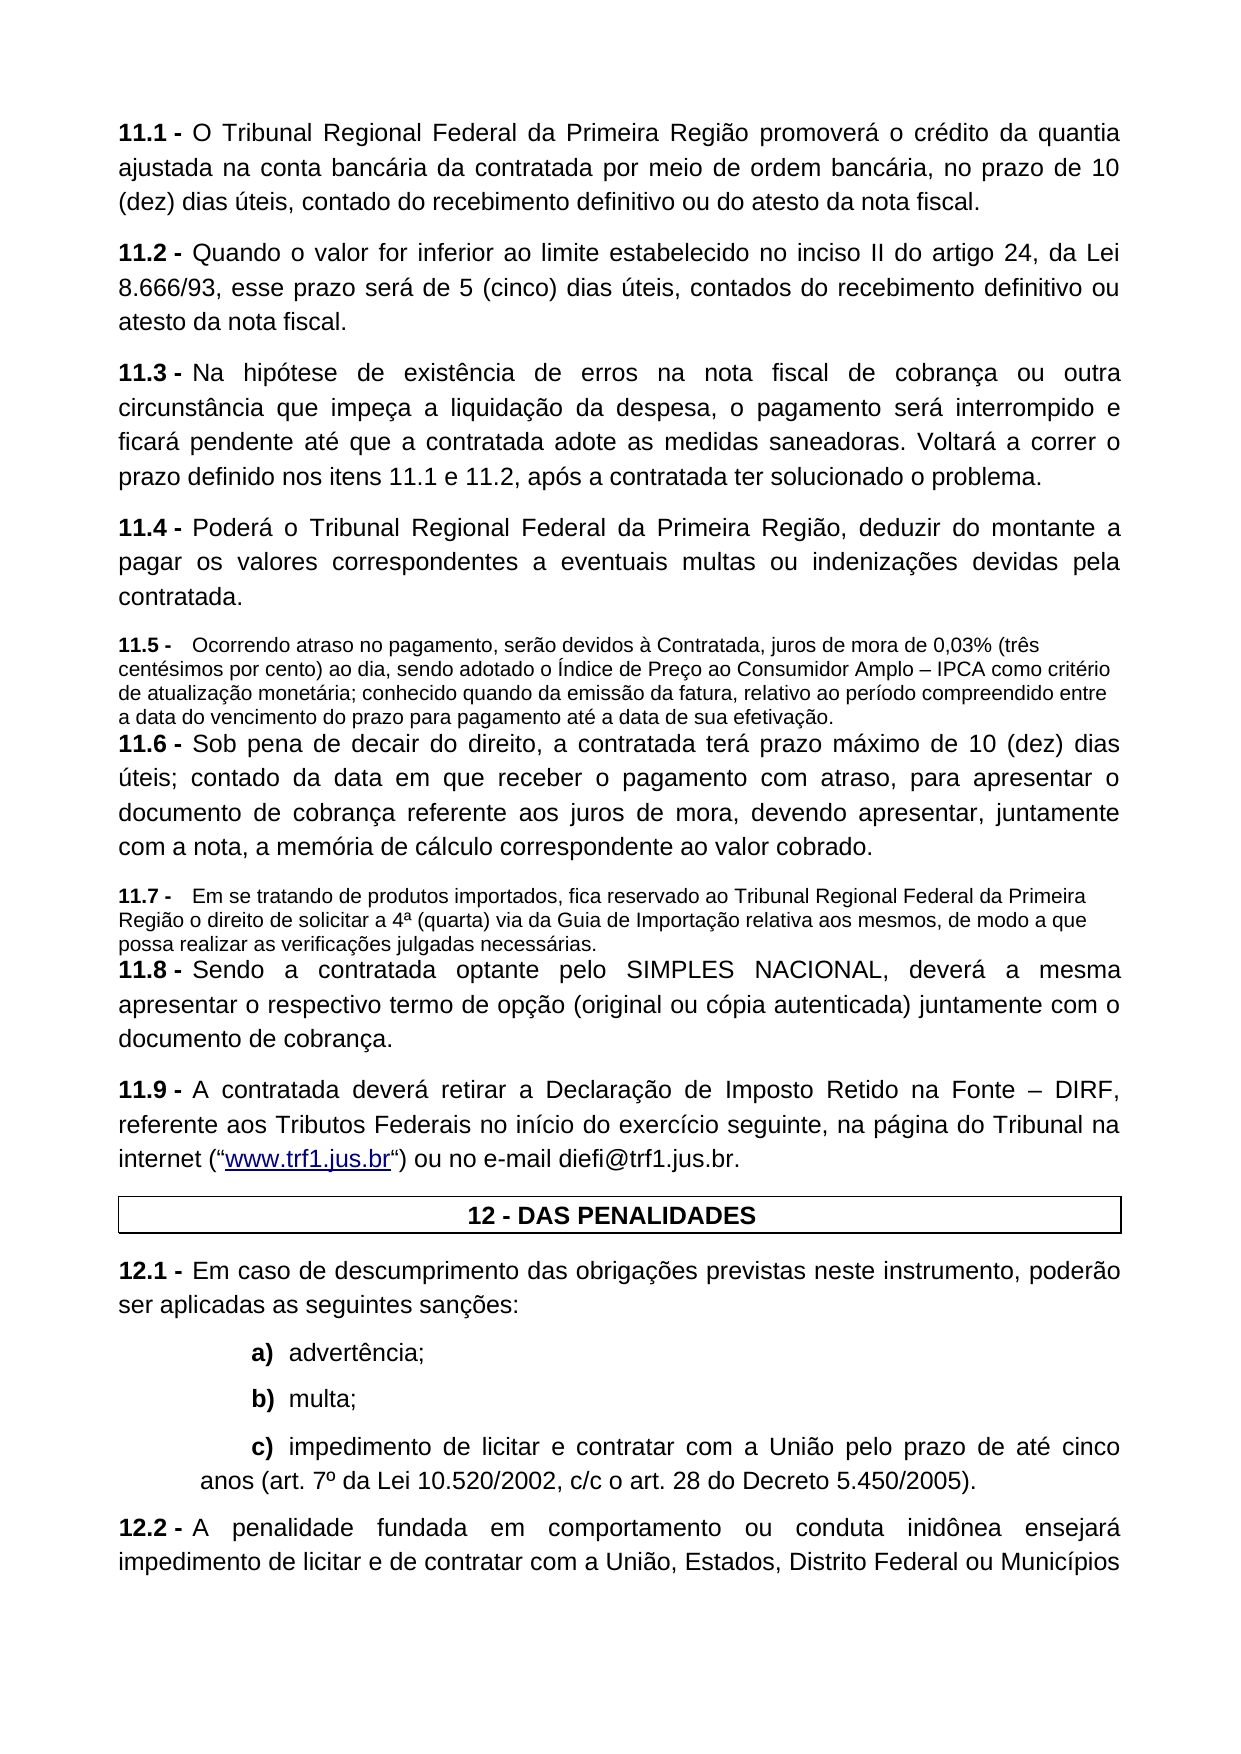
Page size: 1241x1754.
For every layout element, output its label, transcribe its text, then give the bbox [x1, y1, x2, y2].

text 11.8 - Sendo a contratada optante pelo SIMPLES NACIONAL, deverá a mesma apresentar o respectivo termo de opção (original ou cópia autenticada) juntamente com o documento de cobrança. [118, 955, 1122, 1053]
list advertência; [162, 1337, 1122, 1366]
text 11.2 - Quando o valor for inferior ao limite estabelecido no inciso II do artigo 24, da Lei 8.666/93, esse prazo será de 5 (cinco) dias úteis, contados do recebimento definitivo ou atesto da nota fiscal. [118, 238, 1122, 336]
text 12.2 - A penalidade fundada em comportamento ou conduta inidônea ensejará impedimento de licitar e de contratar com a União, Estados, Distrito Federal ou Municípios [118, 1513, 1122, 1576]
text 11.9 - A contratada deverá retirar a Declaração de Imposto Retido na Fonte – DIRF, referente aos Tributos Federais no início do exercício seguinte, na página do Tribunal na internet (“www.trf1.jus.br“) ou no e-mail diefi@trf1.jus.br. [118, 1075, 1122, 1173]
text 12 - DAS PENALIDADES [119, 1197, 1120, 1232]
text 11.1 - O Tribunal Regional Federal da Primeira Região promoverá o crédito da quantia ajustada na conta bancária da contratada por meio de ordem bancária, no prazo de 10 (dez) dias úteis, contado do recebimento definitivo ou do atesto da nota fiscal. [118, 118, 1122, 216]
text 11.6 - Sob pena de decair do direito, a contratada terá prazo máximo de 10 (dez) dias úteis; contado da data em que receber o pagamento com atraso, para apresentar o documento de cobrança referente aos juros de mora, devendo apresentar, juntamente com a nota, a memória de cálculo correspondente ao valor cobrado. [118, 729, 1122, 861]
text 11.4 - Poderá o Tribunal Regional Federal da Primeira Região, deduzir do montante a pagar os valores correspondentes a eventuais multas ou indenizações devidas pela contratada. [118, 513, 1122, 611]
list impedimento de licitar e contratar com a União pelo prazo de até cinco anos (art. 7º da Lei 10.520/2002, c/c o art. 28 do Decreto 5.450/2005). [162, 1431, 1122, 1495]
list multa; [162, 1384, 1122, 1413]
text 11.3 - Na hipótese de existência de erros na nota fiscal de cobrança ou outra circunstância que impeça a liquidação da despesa, o pagamento será interrompido e ficará pendente até que a contratada adote as medidas saneadoras. Voltará a correr o prazo definido nos itens 11.1 e 11.2, após a contratada ter solucionado o problema. [118, 358, 1122, 491]
text 11.7 - Em se tratando de produtos importados, fica reservado ao Tribunal Regional Federal da Primeira Região o direito de solicitar a 4ª (quarta) via da Guia de Importação relativa aos mesmos, de modo a que possa realizar as verificações julgadas necessárias. [118, 883, 1122, 955]
text 11.5 - Ocorrendo atraso no pagamento, serão devidos à Contratada, juros de mora de 0,03% (três centésimos por cento) ao dia, sendo adotado o Índice de Preço ao Consumidor Amplo – IPCA como critério de atualização monetária; conhecido quando da emissão da fatura, relativo ao período compreendido entre a data do vencimento do prazo para pagamento até a data de sua efetivação. [118, 633, 1122, 729]
text 12.1 - Em caso de descumprimento das obrigações previstas neste instrumento, poderão ser aplicadas as seguintes sanções: [118, 1256, 1122, 1319]
